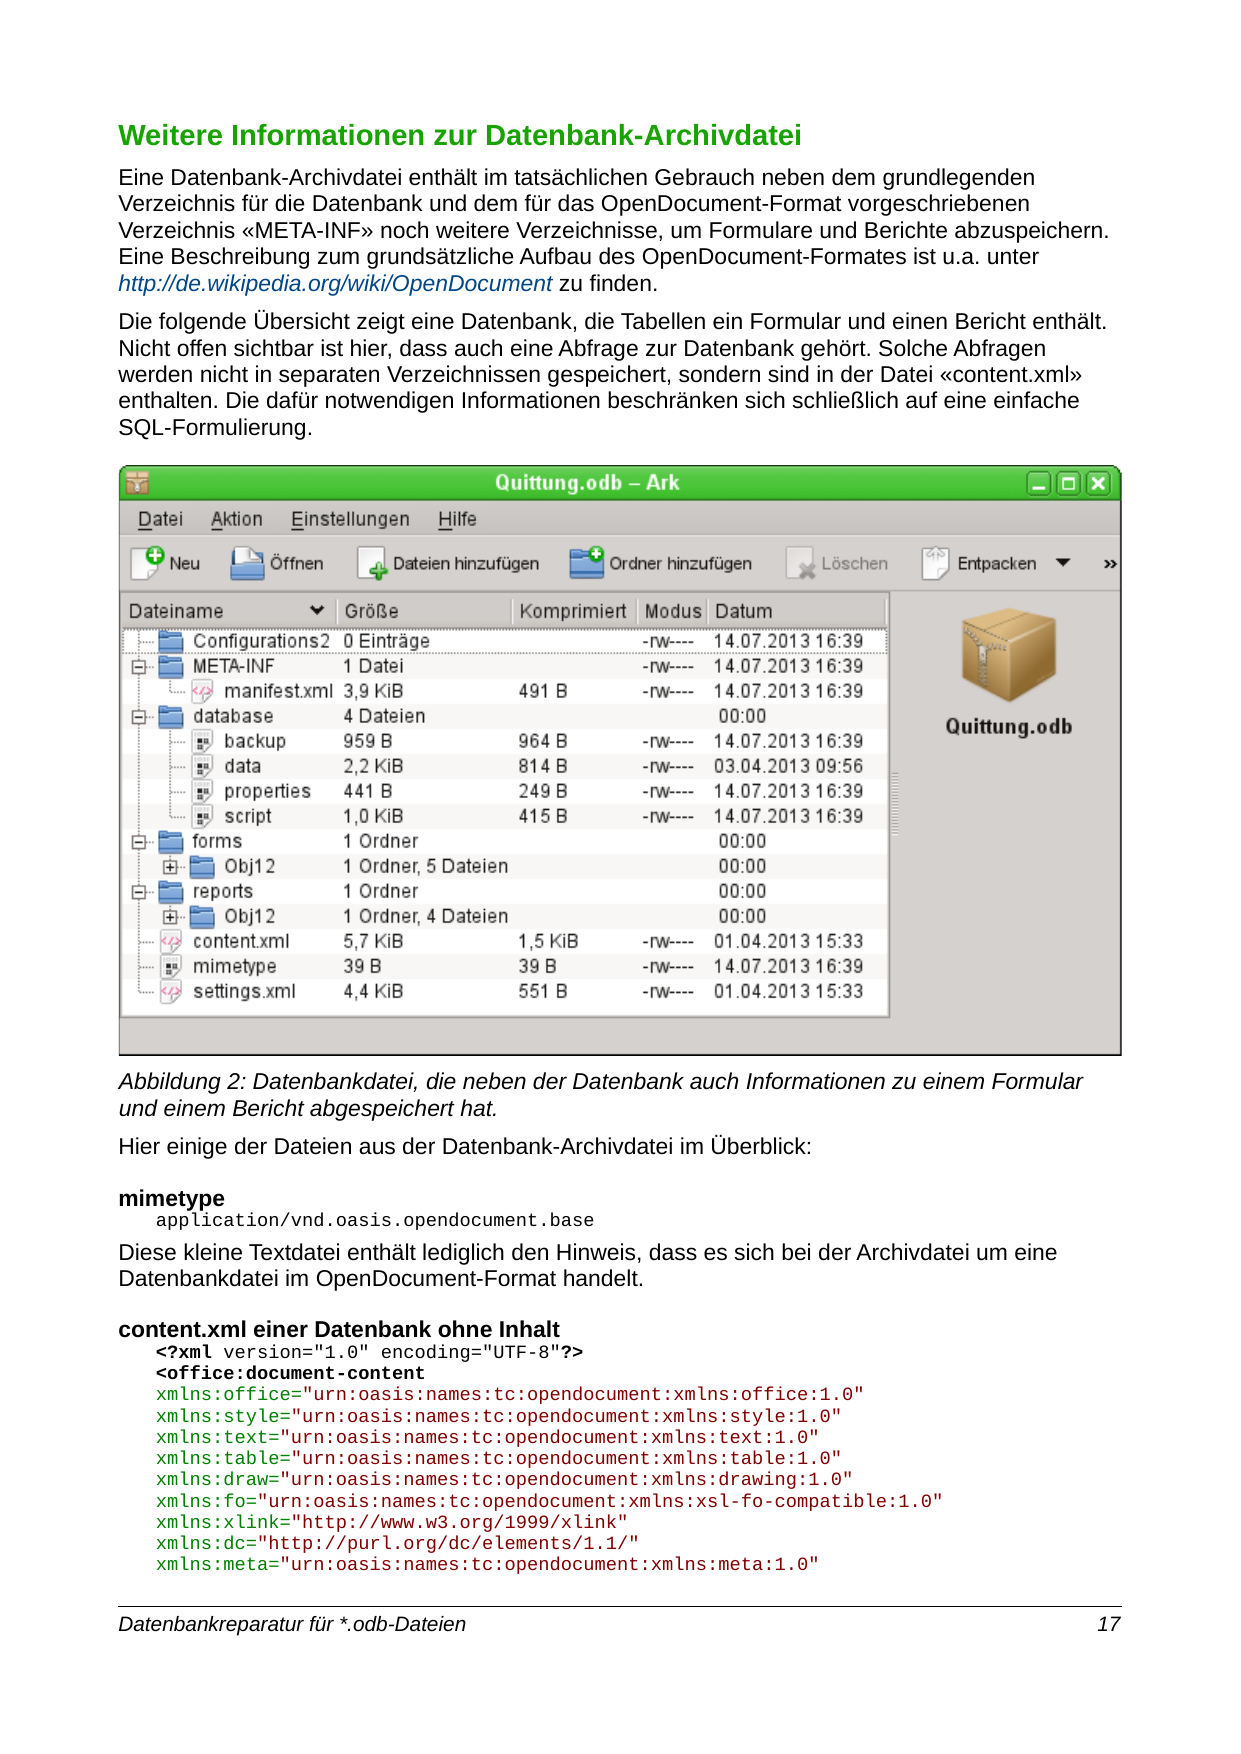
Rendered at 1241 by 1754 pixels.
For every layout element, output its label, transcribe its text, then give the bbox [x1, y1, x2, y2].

subtitle Weitere Informationen zur Datenbank-Archivdatei [118, 118, 1122, 152]
picture [118, 465, 1122, 1056]
list content.xml einer Datenbank ohne Inhalt [118, 1316, 1122, 1343]
list mimetype [118, 1185, 1122, 1211]
text Hier einige der Dateien aus der Datenbank-Archivdatei im Überblick: [118, 1133, 1122, 1160]
text Abbildung 2: Datenbankdatei, die neben der Datenbank auch Informationen zu einem Formular und einem Bericht abgespeichert hat. [119, 1068, 1122, 1121]
text Diese kleine Textdatei enthält lediglich den Hinweis, dass es sich bei der Archivdatei um eine Datenbankdatei im OpenDocument-Format handelt. [118, 1238, 1122, 1291]
text Eine Datenbank-Archivdatei enthält im tatsächlichen Gebrauch neben dem grundlegenden Verzeichnis für die Datenbank und dem für das OpenDocument-Format vorgeschriebenen Verzeichnis «META-INF» noch weitere Verzeichnisse, um Formulare und Berichte abzuspeichern. Eine Beschreibung zum grundsätzliche Aufbau des OpenDocument-Formates ist u.a. unter http://de.wikipedia.org/wiki/OpenDocument zu finden. [118, 164, 1122, 296]
text application/vnd.oasis.opendocument.base [156, 1211, 1122, 1232]
text <?xml version="1.0" encoding="UTF-8"?> <office:document-content xmlns:office="urn:oasis:names:tc:opendocument:xmlns:office:1.0" xmlns:style="urn:oasis:names:tc:opendocument:xmlns:style:1.0" xmlns:text="urn:oasis:names:tc:opendocument:xmlns:text:1.0" xmlns:table="urn:oasis:names:tc:opendocument:xmlns:table:1.0" xmlns:draw="urn:oasis:names:tc:opendocument:xmlns:drawing:1.0" xmlns:fo="urn:oasis:names:tc:opendocument:xmlns:xsl-fo-compatible:1.0" xmlns:xlink="http://www.w3.org/1999/xlink" xmlns:dc="http://purl.org/dc/elements/1.1/" xmlns:meta="urn:oasis:names:tc:opendocument:xmlns:meta:1.0" [156, 1343, 1122, 1576]
text Die folgende Übersicht zeigt eine Datenbank, die Tabellen ein Formular und einen Bericht enthält. Nicht offen sichtbar ist hier, dass auch eine Abfrage zur Datenbank gehört. Solche Abfragen werden nicht in separaten Verzeichnissen gespeichert, sondern sind in der Datei «content.xml» enthalten. Die dafür notwendigen Informationen beschränken sich schließlich auf eine einfache SQL-Formulierung. [118, 308, 1122, 440]
